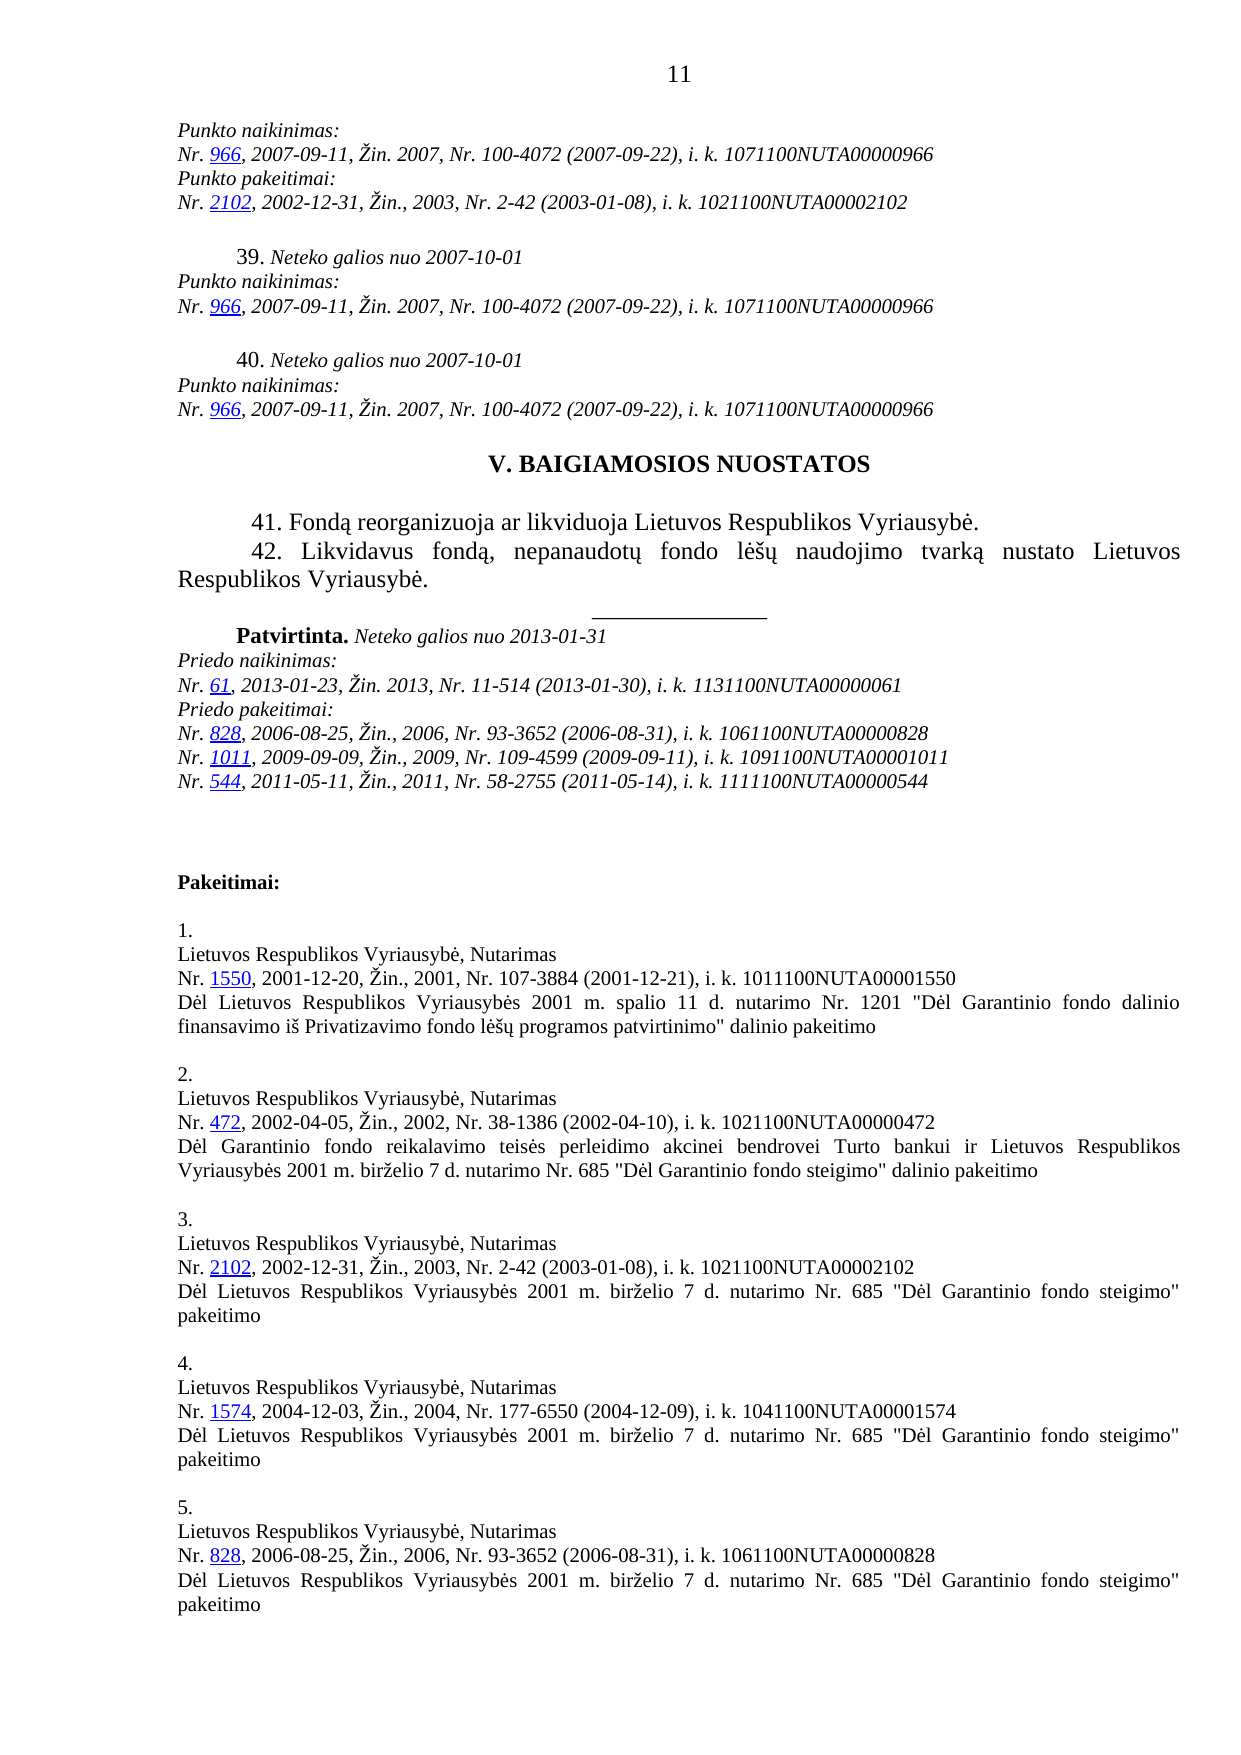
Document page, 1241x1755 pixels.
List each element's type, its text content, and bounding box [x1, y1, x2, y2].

text Nr. 828, 2006-08-25, Žin., 2006, Nr. 93-3652 (2006-08-31), i. k. 1061100NUTA00000828 [177, 1543, 1181, 1567]
text Nr. 1550, 2001-12-20, Žin., 2001, Nr. 107-3884 (2001-12-21), i. k. 1011100NUTA00001550 [177, 966, 1181, 990]
text ______________ [177, 593, 1181, 622]
text Priedo pakeitimai: [177, 697, 1181, 721]
text Dėl Lietuvos Respublikos Vyriausybės 2001 m. birželio 7 d. nutarimo Nr. 685 "Dėl Garantinio fondo steigimo" pakeitimo [177, 1423, 1181, 1471]
text Nr. 966, 2007-09-11, Žin. 2007, Nr. 100-4072 (2007-09-22), i. k. 1071100NUTA00000966 [177, 293, 1181, 318]
text 40. Neteko galios nuo 2007-10-01 [177, 346, 1181, 373]
text Dėl Lietuvos Respublikos Vyriausybės 2001 m. spalio 11 d. nutarimo Nr. 1201 "Dėl Garantinio fondo dalinio finansavimo iš Privatizavimo fondo lėšų programos patvirtinimo" dalinio pakeitimo [177, 990, 1181, 1038]
text Dėl Garantinio fondo reikalavimo teisės perleidimo akcinei bendrovei Turto bankui ir Lietuvos Respublikos Vyriausybės 2001 m. birželio 7 d. nutarimo Nr. 685 "Dėl Garantinio fondo steigimo" dalinio pakeitimo [177, 1134, 1181, 1182]
text Punkto naikinimas: [177, 373, 1181, 397]
text 3. [177, 1207, 1181, 1231]
text 41. Fondą reorganizuoja ar likviduoja Lietuvos Respublikos Vyriausybė. [177, 507, 1181, 536]
text Nr. 966, 2007-09-11, Žin. 2007, Nr. 100-4072 (2007-09-22), i. k. 1071100NUTA00000966 [177, 142, 1181, 166]
text Nr. 2102, 2002-12-31, Žin., 2003, Nr. 2-42 (2003-01-08), i. k. 1021100NUTA00002102 [177, 1255, 1181, 1279]
text Nr. 966, 2007-09-11, Žin. 2007, Nr. 100-4072 (2007-09-22), i. k. 1071100NUTA00000966 [177, 397, 1181, 421]
text Patvirtinta. Neteko galios nuo 2013-01-31 [177, 622, 1181, 648]
text Nr. 1574, 2004-12-03, Žin., 2004, Nr. 177-6550 (2004-12-09), i. k. 1041100NUTA00001574 [177, 1399, 1181, 1423]
text Nr. 1011, 2009-09-09, Žin., 2009, Nr. 109-4599 (2009-09-11), i. k. 1091100NUTA00001011 [177, 745, 1181, 769]
text Lietuvos Respublikos Vyriausybė, Nutarimas [177, 1086, 1181, 1110]
text Nr. 61, 2013-01-23, Žin. 2013, Nr. 11-514 (2013-01-30), i. k. 1131100NUTA00000061 [177, 672, 1181, 697]
text 4. [177, 1351, 1181, 1375]
text Lietuvos Respublikos Vyriausybė, Nutarimas [177, 1231, 1181, 1255]
text 39. Neteko galios nuo 2007-10-01 [177, 243, 1181, 269]
text Nr. 472, 2002-04-05, Žin., 2002, Nr. 38-1386 (2002-04-10), i. k. 1021100NUTA00000472 [177, 1110, 1181, 1134]
text V. Baigiamosios nuostatos [177, 449, 1181, 478]
text Punkto naikinimas: [177, 269, 1181, 293]
text Nr. 828, 2006-08-25, Žin., 2006, Nr. 93-3652 (2006-08-31), i. k. 1061100NUTA00000828 [177, 721, 1181, 745]
text Punkto pakeitimai: [177, 166, 1181, 190]
text Punkto naikinimas: [177, 118, 1181, 142]
text Nr. 544, 2011-05-11, Žin., 2011, Nr. 58-2755 (2011-05-14), i. k. 1111100NUTA00000544 [177, 769, 1181, 793]
text Dėl Lietuvos Respublikos Vyriausybės 2001 m. birželio 7 d. nutarimo Nr. 685 "Dėl Garantinio fondo steigimo" pakeitimo [177, 1279, 1181, 1327]
text Lietuvos Respublikos Vyriausybė, Nutarimas [177, 942, 1181, 966]
text 42. Likvidavus fondą, nepanaudotų fondo lėšų naudojimo tvarką nustato Lietuvos Respublikos Vyriausybė. [177, 536, 1181, 593]
text 1. [177, 918, 1181, 942]
text Pakeitimai: [177, 870, 1181, 894]
text Dėl Lietuvos Respublikos Vyriausybės 2001 m. birželio 7 d. nutarimo Nr. 685 "Dėl Garantinio fondo steigimo" pakeitimo [177, 1567, 1181, 1616]
text 2. [177, 1062, 1181, 1086]
text 5. [177, 1495, 1181, 1519]
text Priedo naikinimas: [177, 648, 1181, 672]
text Lietuvos Respublikos Vyriausybė, Nutarimas [177, 1519, 1181, 1543]
text Lietuvos Respublikos Vyriausybė, Nutarimas [177, 1375, 1181, 1399]
text Nr. 2102, 2002-12-31, Žin., 2003, Nr. 2-42 (2003-01-08), i. k. 1021100NUTA00002102 [177, 190, 1181, 214]
